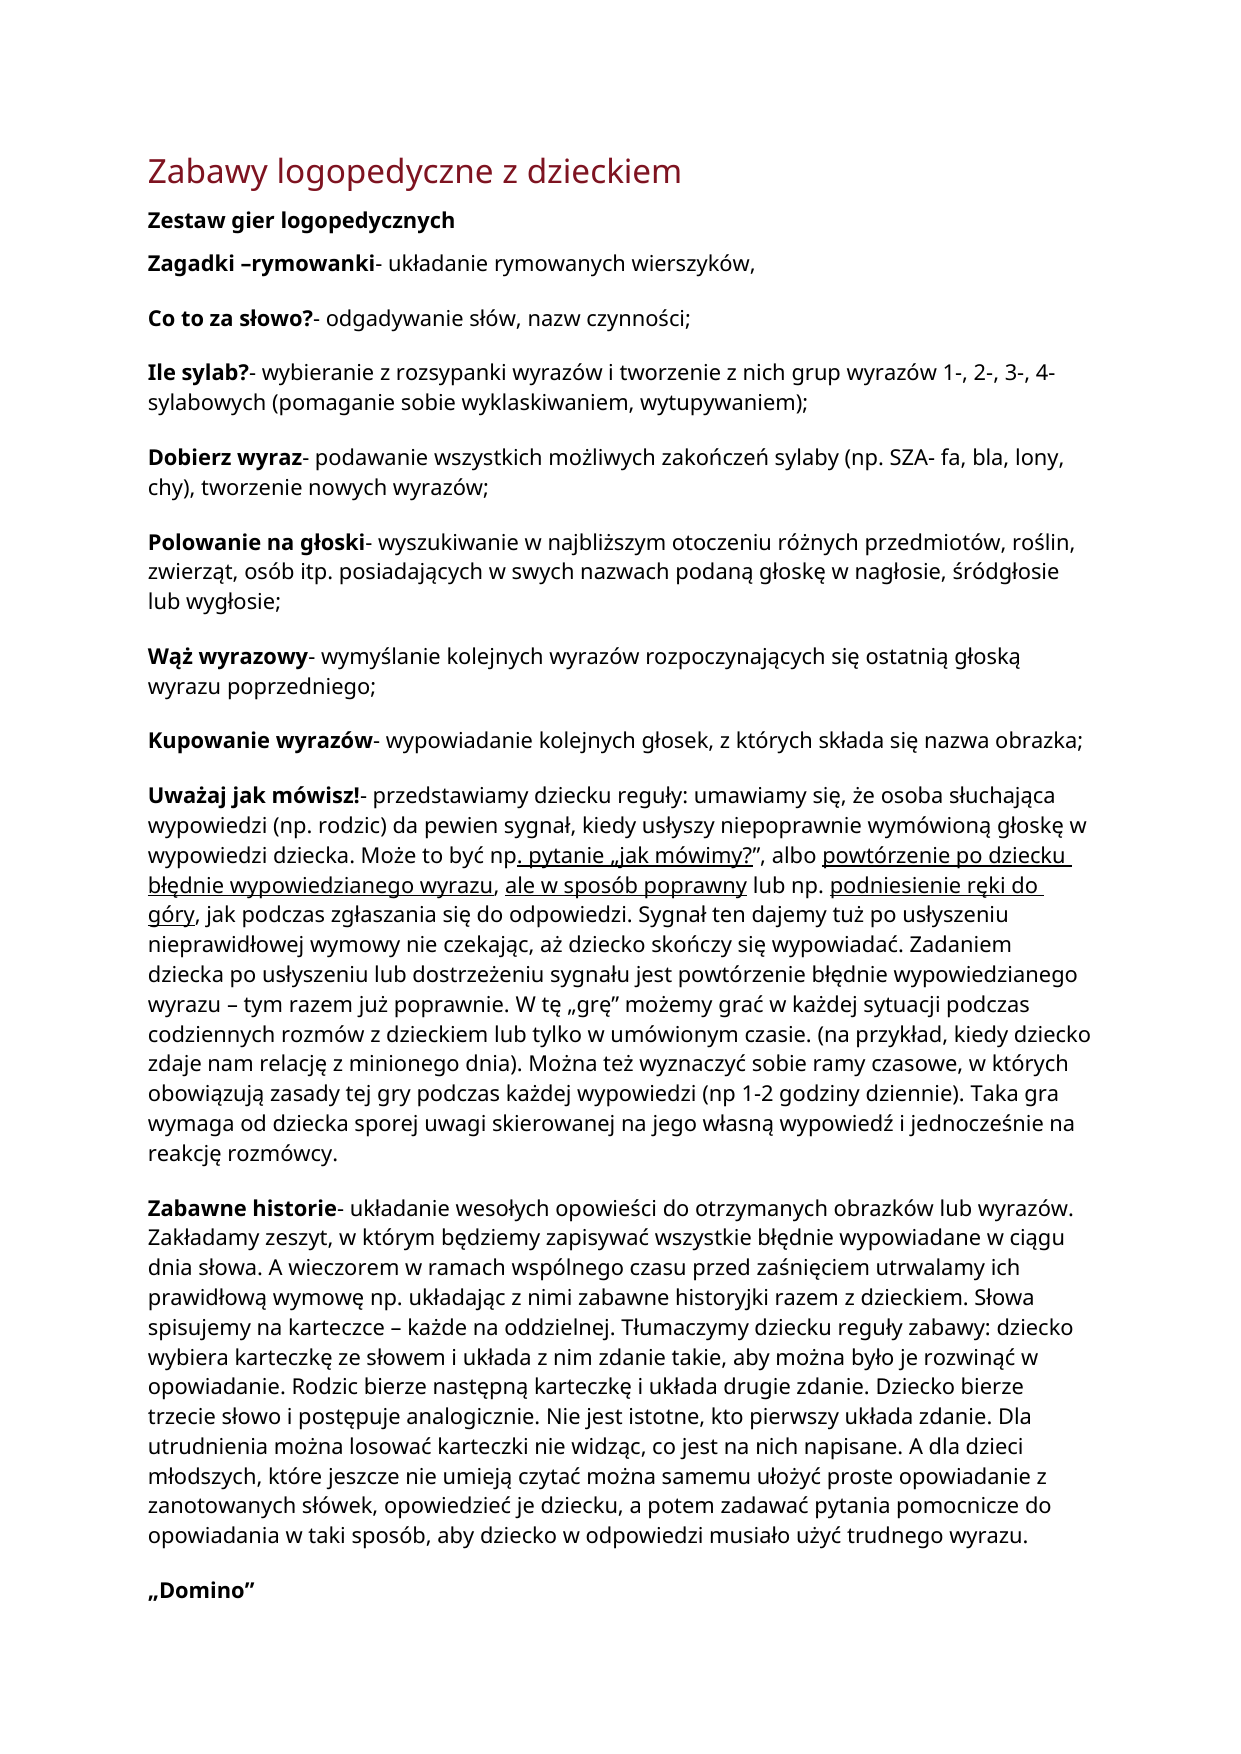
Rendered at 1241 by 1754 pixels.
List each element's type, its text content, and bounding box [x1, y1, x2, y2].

subtitle Zabawy logopedyczne z dzieckiem [148, 148, 1093, 193]
text Co to za słowo?- odgadywanie słów, nazw czynności; [148, 303, 1093, 332]
text „Domino” [148, 1575, 1093, 1605]
text Zabawne historie- układanie wesołych opowieści do otrzymanych obrazków lub wyrazów. Zakładamy zeszyt, w którym będziemy zapisywać wszystkie błędnie wypowiadane w ciągu dnia słowa. A wieczorem w ramach wspólnego czasu przed zaśnięciem utrwalamy ich prawidłową wymowę np. układając z nimi zabawne historyjki razem z dzieckiem. Słowa spisujemy na karteczce – każde na oddzielnej. Tłumaczymy dziecku reguły zabawy: dziecko wybiera karteczkę ze słowem i układa z nim zdanie takie, aby można było je rozwinąć w opowiadanie. Rodzic bierze następną karteczkę i układa drugie zdanie. Dziecko bierze trzecie słowo i postępuje analogicznie. Nie jest istotne, kto pierwszy układa zdanie. Dla utrudnienia można losować karteczki nie widząc, co jest na nich napisane. A dla dzieci młodszych, które jeszcze nie umieją czytać można samemu ułożyć proste opowiadanie z zanotowanych słówek, opowiedzieć je dziecku, a potem zadawać pytania pomocnicze do opowiadania w taki sposób, aby dziecko w odpowiedzi musiało użyć trudnego wyrazu. [148, 1193, 1093, 1550]
text Wąż wyrazowy- wymyślanie kolejnych wyrazów rozpoczynających się ostatnią głoską wyrazu poprzedniego; [148, 641, 1093, 701]
text Dobierz wyraz- podawanie wszystkich możliwych zakończeń sylaby (np. SZA- fa, bla, lony, chy), tworzenie nowych wyrazów; [148, 442, 1093, 502]
text Polowanie na głoski- wyszukiwanie w najbliższym otoczeniu różnych przedmiotów, roślin, zwierząt, osób itp. posiadających w swych nazwach podaną głoskę w nagłosie, śródgłosie lub wygłosie; [148, 527, 1093, 616]
text Ile sylab?- wybieranie z rozsypanki wyrazów i tworzenie z nich grup wyrazów 1-, 2-, 3-, 4- sylabowych (pomaganie sobie wyklaskiwaniem, wytupywaniem); [148, 357, 1093, 417]
text Zestaw gier logopedycznych [148, 206, 1093, 235]
text Kupowanie wyrazów- wypowiadanie kolejnych głosek, z których składa się nazwa obrazka; [148, 726, 1093, 755]
text Uważaj jak mówisz!- przedstawiamy dziecku reguły: umawiamy się, że osoba słuchająca wypowiedzi (np. rodzic) da pewien sygnał, kiedy usłyszy niepoprawnie wymówioną głoskę w wypowiedzi dziecka. Może to być np. pytanie „jak mówimy?”, albo powtórzenie po dziecku błędnie wypowiedzianego wyrazu, ale w sposób poprawny lub np. podniesienie ręki do góry, jak podczas zgłaszania się do odpowiedzi. Sygnał ten dajemy tuż po usłyszeniu nieprawidłowej wymowy nie czekając, aż dziecko skończy się wypowiadać. Zadaniem dziecka po usłyszeniu lub dostrzeżeniu sygnału jest powtórzenie błędnie wypowiedzianego wyrazu – tym razem już poprawnie. W tę „grę” możemy grać w każdej sytuacji podczas codziennych rozmów z dzieckiem lub tylko w umówionym czasie. (na przykład, kiedy dziecko zdaje nam relację z minionego dnia). Można też wyznaczyć sobie ramy czasowe, w których obowiązują zasady tej gry podczas każdej wypowiedzi (np 1-2 godziny dziennie). Taka gra wymaga od dziecka sporej uwagi skierowanej na jego własną wypowiedź i jednocześnie na reakcję rozmówcy. [148, 780, 1093, 1168]
text Zagadki –rymowanki- układanie rymowanych wierszyków, [148, 248, 1093, 278]
